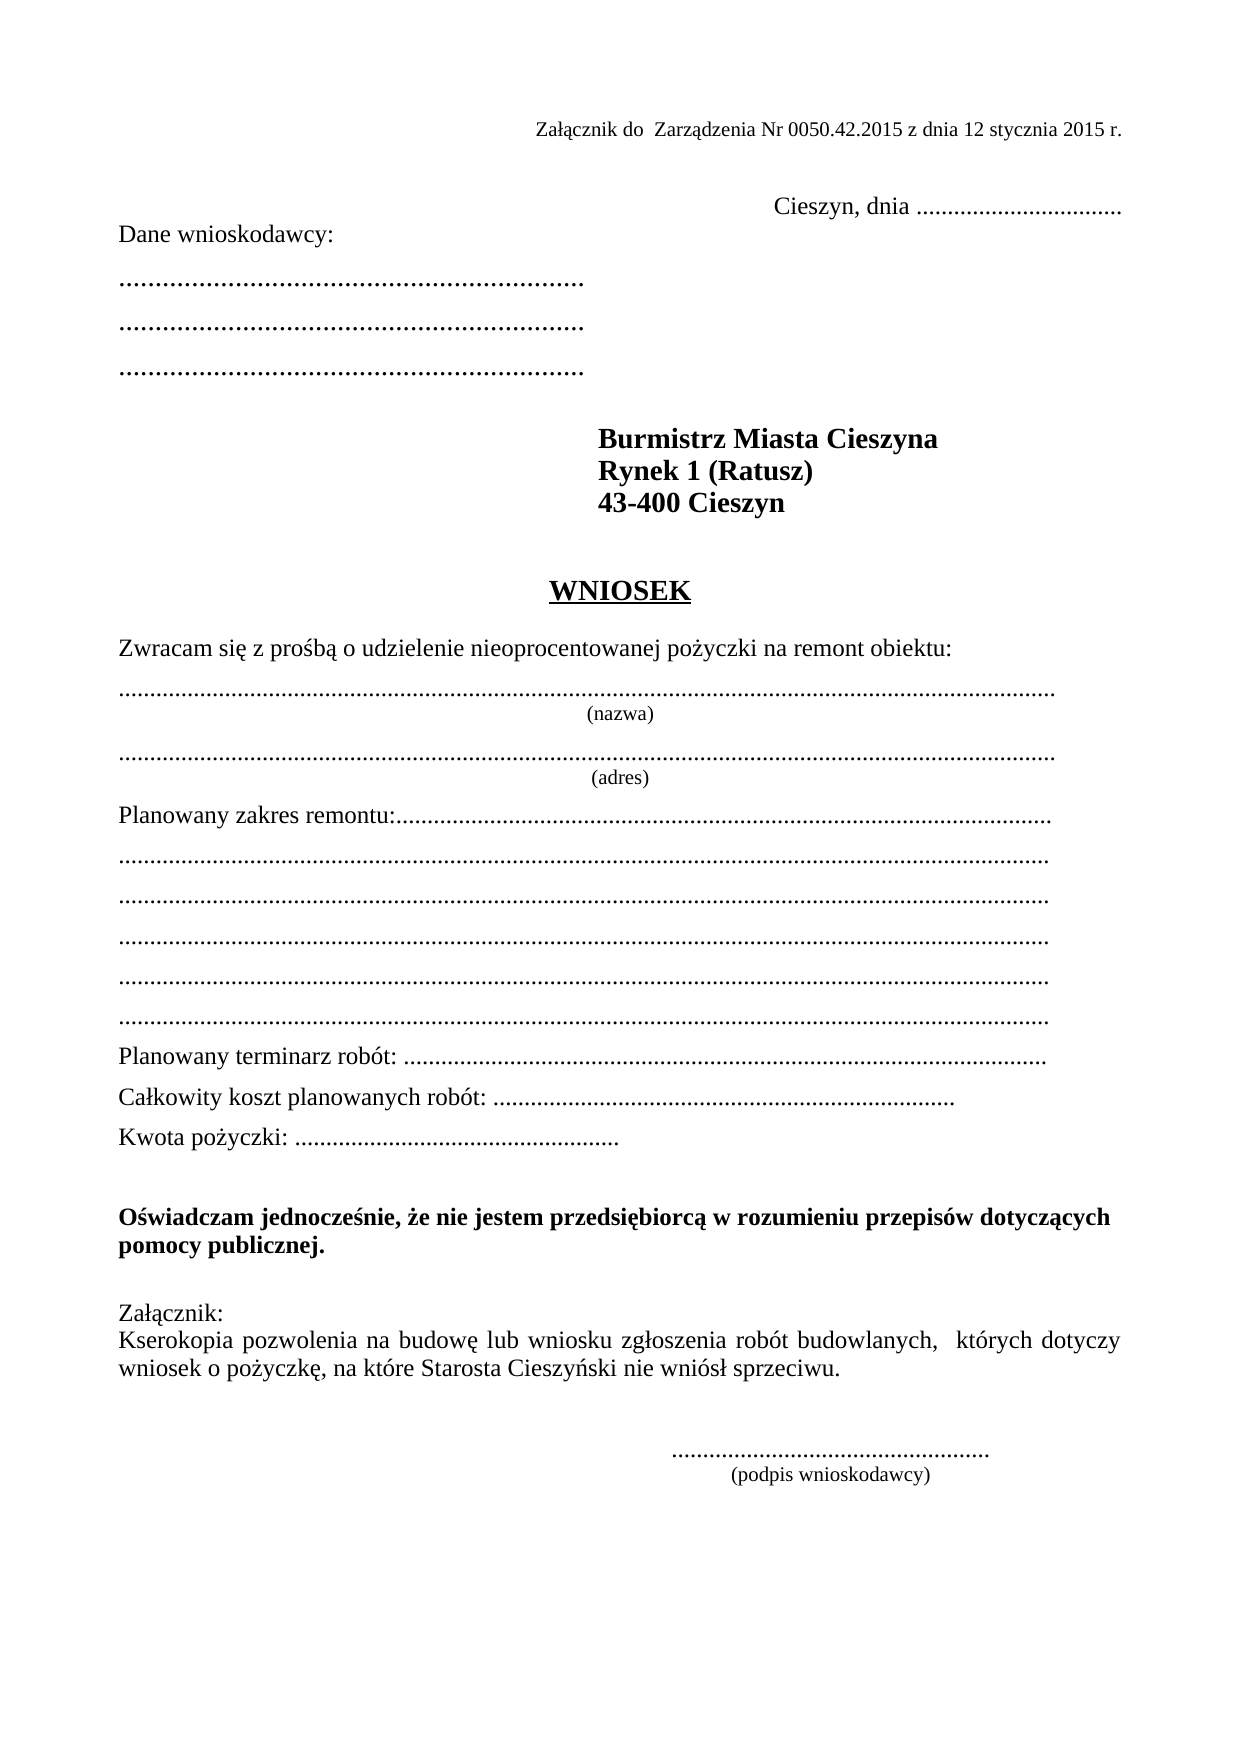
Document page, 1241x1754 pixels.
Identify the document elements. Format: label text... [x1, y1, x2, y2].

text (adres) [118, 766, 1122, 789]
text ..................................................................................................................................................... [118, 841, 1122, 869]
text ..................................................................................................................................................... [118, 882, 1122, 909]
text ...................................................................................................................................................... [118, 674, 1122, 702]
table_header [111, 422, 591, 519]
text ..................................................................................................................................................... [118, 962, 1122, 990]
text ................................................................ [118, 349, 1122, 382]
list Kserokopia pozwolenia na budowę lub wniosku zgłoszenia robót budowlanych, których dotyczy wniosek o pożyczkę, na które Starosta Cieszyński nie wniósł sprzeciwu. [118, 1327, 1122, 1382]
text Planowany terminarz robót: ....................................................................................................... [118, 1042, 1122, 1070]
text ................................................................ [118, 305, 1122, 337]
text Planowany zakres remontu:......................................................................................................... [118, 801, 1122, 829]
text Zwracam się z prośbą o udzielenie nieoprocentowanej pożyczki na remont obiektu: [118, 634, 1122, 662]
table_header [111, 1382, 591, 1486]
text (nazwa) [118, 702, 1122, 725]
subtitle WNIOSEK [118, 574, 1122, 607]
text ..................................................................................................................................................... [118, 1002, 1122, 1030]
text Oświadczam jednocześnie, że nie jestem przedsiębiorcą w rozumieniu przepisów dotyczących pomocy publicznej. [118, 1203, 1122, 1259]
text ................................................................ [118, 260, 1122, 292]
text Cieszyn, dnia ................................. [118, 192, 1122, 220]
text Załącznik: [118, 1299, 1122, 1327]
table_header ................................................... (podpis wnioskodawcy) [591, 1382, 1070, 1486]
text ...................................................................................................................................................... [118, 738, 1122, 766]
text ..................................................................................................................................................... [118, 922, 1122, 949]
text Kwota pożyczki: .................................................... [118, 1123, 1122, 1151]
text Załącznik do Zarządzenia Nr 0050.42.2015 z dnia 12 stycznia 2015 r. [118, 118, 1122, 141]
text Całkowity koszt planowanych robót: .......................................................................... [118, 1083, 1122, 1110]
table_header Burmistrz Miasta Cieszyna Rynek 1 (Ratusz) 43-400 Cieszyn [591, 422, 1070, 519]
text Dane wnioskodawcy: [118, 220, 1122, 247]
